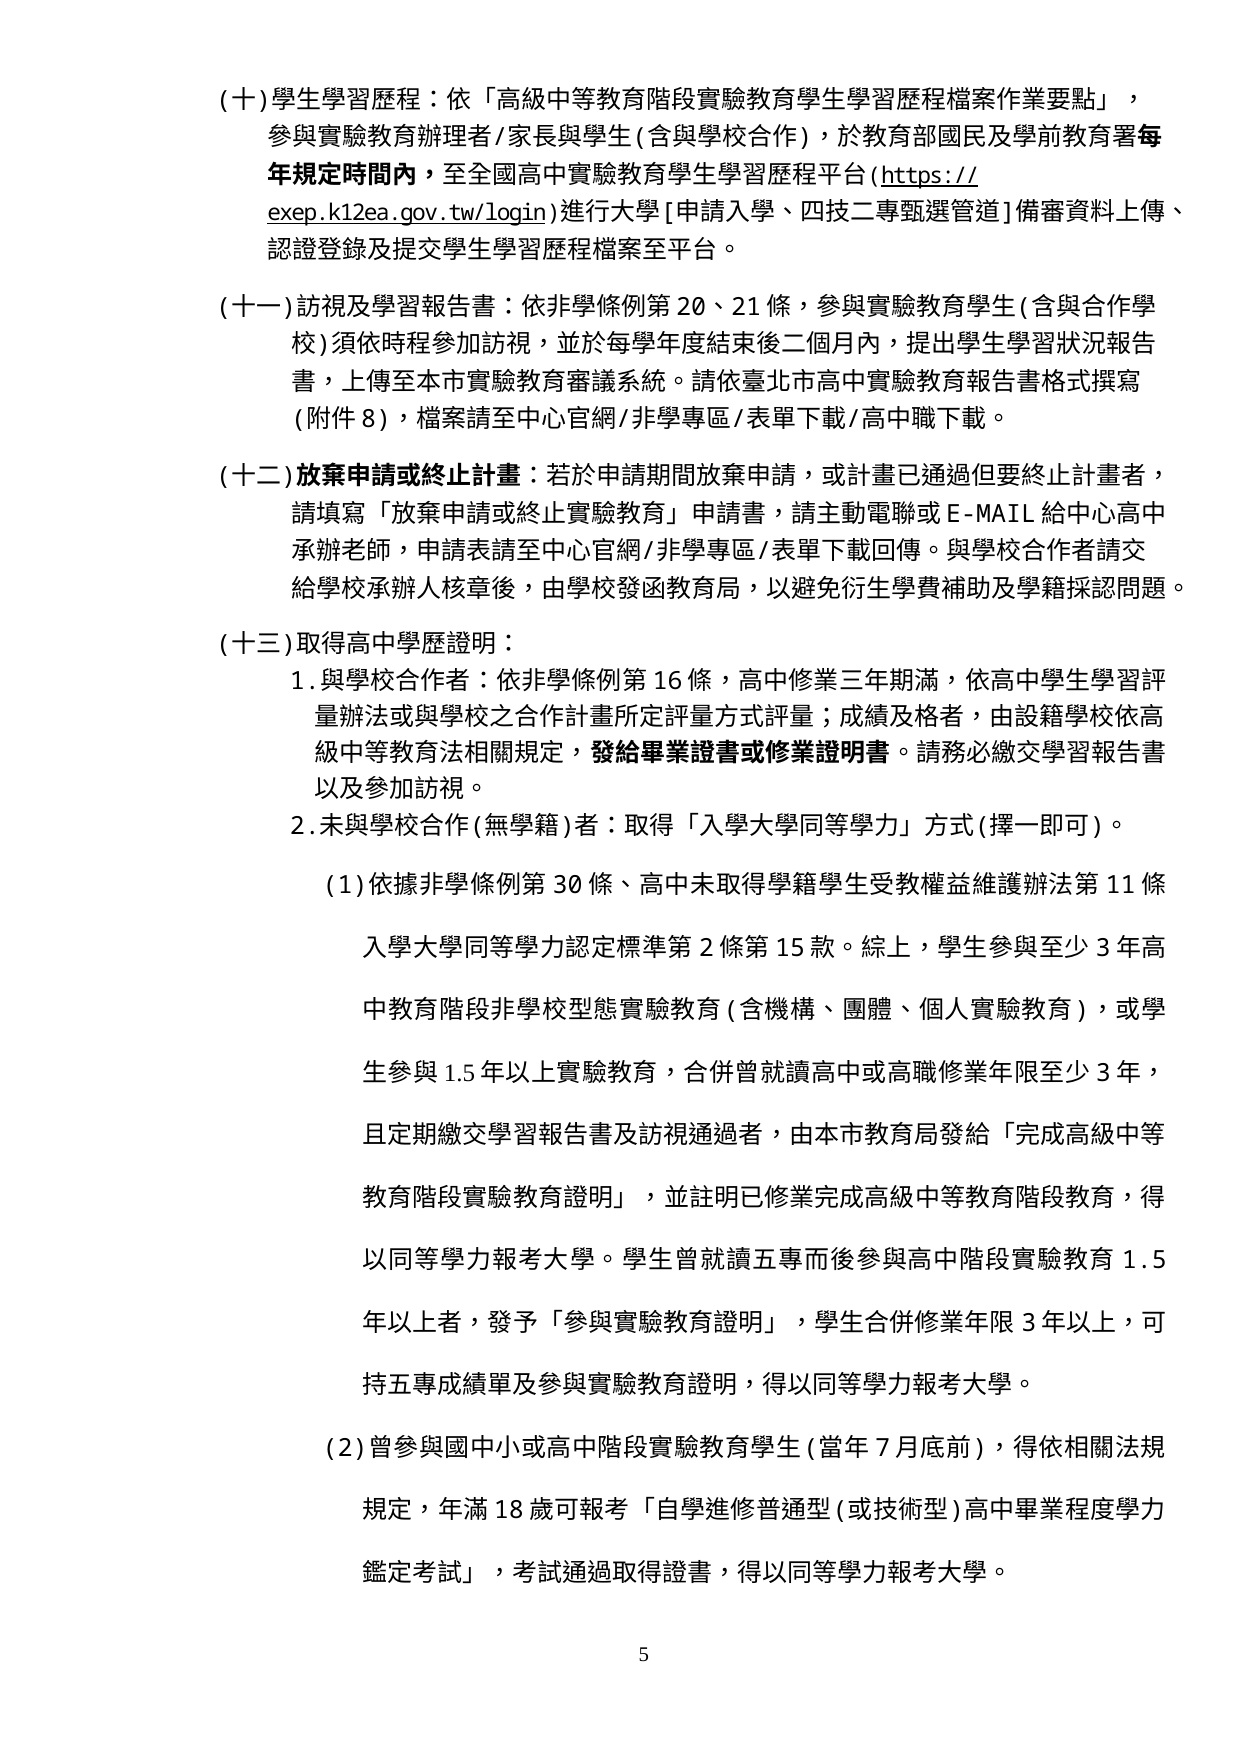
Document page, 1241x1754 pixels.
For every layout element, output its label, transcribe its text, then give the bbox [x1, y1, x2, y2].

text 2.未與學校合作(無學籍)者：取得「入學大學同等學力」方式(擇一即可)。 [289, 805, 1167, 841]
text (十一)訪視及學習報告書：依非學條例第20、21條，參與實驗教育學生(含與合作學校)須依時程參加訪視，並於每學年度結束後二個月內，提出學生學習狀況報告書，上傳至本市實驗教育審議系統。請依臺北市高中實驗教育報告書格式撰寫(附件8)，檔案請至中心官網/非學專區/表單下載/高中職下載。 [216, 285, 1167, 435]
text (十三)取得高中學歷證明： [216, 624, 1167, 660]
text (2)曾參與國中小或高中階段實驗教育學生(當年7月底前)，得依相關法規規定，年滿18歲可報考「自學進修普通型(或技術型)高中畢業程度學力鑑定考試」，考試通過取得證書，得以同等學力報考大學。 [322, 1404, 1167, 1591]
text 1.與學校合作者：依非學條例第16條，高中修業三年期滿，依高中學生學習評量辦法或與學校之合作計畫所定評量方式評量；成績及格者，由設籍學校依高級中等教育法相關規定，發給畢業證書或修業證明書。請務必繳交學習報告書以及參加訪視。 [289, 660, 1167, 805]
text (1)依據非學條例第30條、高中未取得學籍學生受教權益維護辦法第11條，入學大學同等學力認定標準第2條第15款。綜上，學生參與至少3年高中教育階段非學校型態實驗教育(含機構、團體、個人實驗教育)，或學生參與1.5年以上實驗教育，合併曾就讀高中或高職修業年限至少3年，且定期繳交學習報告書及訪視通過者，由本市教育局發給「完成高級中等教育階段實驗教育證明」，並註明已修業完成高級中等教育階段教育，得以同等學力報考大學。學生曾就讀五專而後參與高中階段實驗教育1.5年以上者，發予「參與實驗教育證明」，學生合併修業年限3年以上，可持五專成績單及參與實驗教育證明，得以同等學力報考大學。 [322, 841, 1167, 1404]
text (十)學生學習歷程：依「高級中等教育階段實驗教育學生學習歷程檔案作業要點」，參與實驗教育辦理者/家長與學生(含與學校合作)，於教育部國民及學前教育署每年規定時間內，至全國高中實驗教育學生學習歷程平台(https://exep.k12ea.gov.tw/login)進行大學[申請入學、四技二專甄選管道]備審資料上傳、認證登錄及提交學生學習歷程檔案至平台。 [216, 78, 1167, 265]
text (十二)放棄申請或終止計畫：若於申請期間放棄申請，或計畫已通過但要終止計畫者，請填寫「放棄申請或終止實驗教育」申請書，請主動電聯或E-MAIL給中心高中承辦老師，申請表請至中心官網/非學專區/表單下載回傳。與學校合作者請交給學校承辦人核章後，由學校發函教育局，以避免衍生學費補助及學籍採認問題。 [216, 454, 1167, 604]
